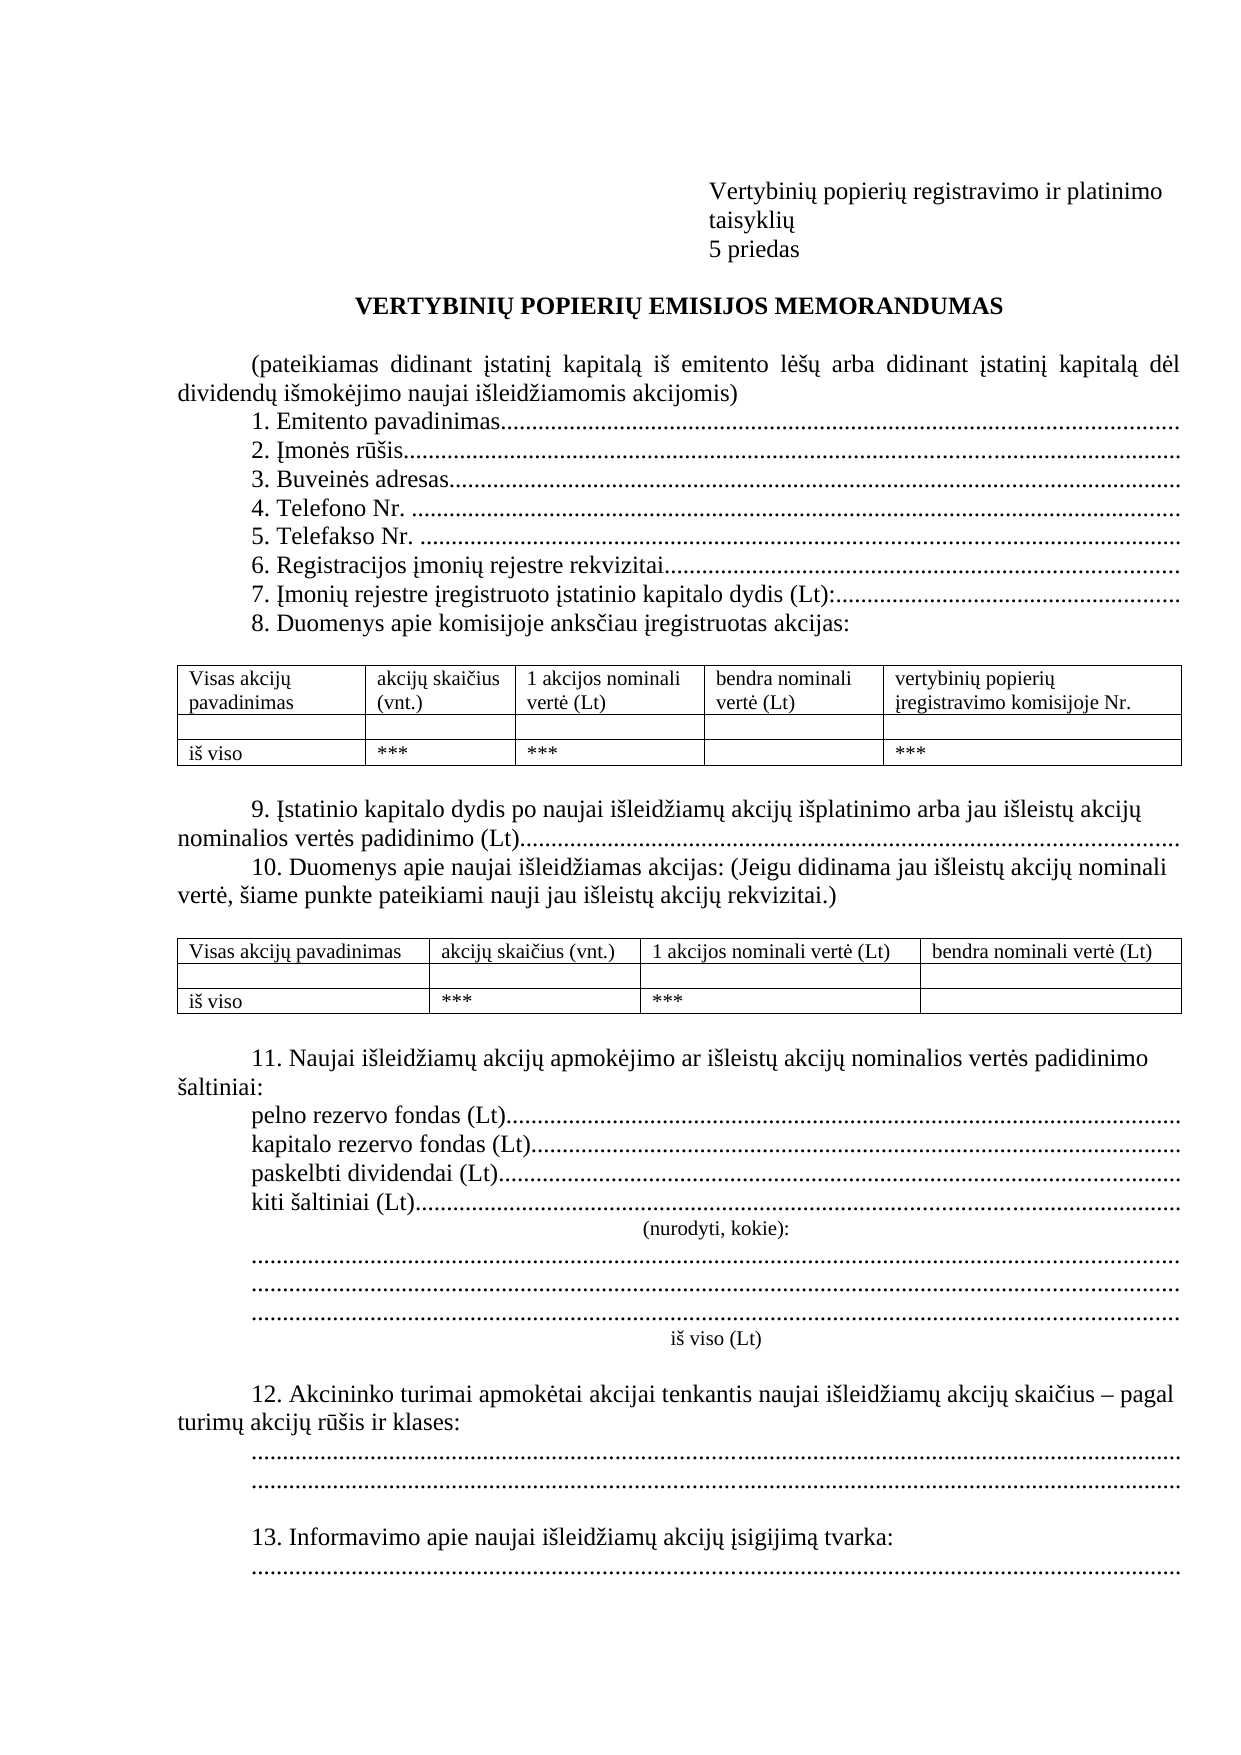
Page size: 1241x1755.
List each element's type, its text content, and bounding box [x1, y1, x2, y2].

text Vertybinių popierių registravimo ir platinimo [177, 176, 1181, 205]
text 8. Duomenys apie komisijoje anksčiau įregistruotas akcijas: [177, 608, 1181, 636]
text 11. Naujai išleidžiamų akcijų apmokėjimo ar išleistų akcijų nominalios vertės padidinimo šaltiniai: [177, 1043, 1181, 1101]
table_cell [178, 715, 365, 739]
table_cell *** [884, 740, 1181, 764]
text kiti šaltiniai (Lt) ........................... [177, 1187, 1181, 1216]
text ....................................................................... [177, 1551, 1181, 1580]
text (pateikiamas didinant įstatinį kapitalą iš emitento lėšų arba didinant įstatinį kapitalą dėl dividendų išmokėjimo naujai išleidžiamomis akcijomis) [177, 349, 1181, 406]
text kapitalo rezervo fondas (Lt) ...... [177, 1129, 1181, 1158]
table_header Visas akcijų pavadinimas [178, 666, 365, 714]
table_cell *** [366, 740, 515, 764]
text pelno rezervo fondas (Lt) ....... [177, 1101, 1181, 1129]
text 5. Telefakso Nr. .............................. [177, 521, 1181, 550]
table_header bendra nominali vertė (Lt) [705, 666, 883, 714]
text ....................................................................... [177, 1436, 1181, 1465]
table_cell *** [430, 989, 640, 1013]
text 12. Akcininko turimai apmokėtai akcijai tenkantis naujai išleidžiamų akcijų skaičius – pagal turimų akcijų rūšis ir klases: [177, 1379, 1181, 1436]
table_cell [884, 715, 1181, 739]
table_header Visas akcijų pavadinimas [178, 939, 429, 963]
text 13. Informavimo apie naujai išleidžiamų akcijų įsigijimą tvarka: [177, 1522, 1181, 1551]
table_cell [366, 715, 515, 739]
table_cell iš viso [178, 740, 365, 764]
text 9. Įstatinio kapitalo dydis po naujai išleidžiamų akcijų išplatinimo arba jau išleistų akcijų nominalios vertės padidinimo (Lt) [177, 794, 1181, 852]
text VERTYBINIŲ POPIERIŲ EMISIJOS MEMORANDUMAS [177, 291, 1181, 320]
table_cell [705, 740, 883, 764]
table_header bendra nominali vertė (Lt) [921, 939, 1181, 963]
table_cell [705, 715, 883, 739]
table_cell iš viso [178, 989, 429, 1013]
text ....................................................................... [177, 1465, 1181, 1494]
table_cell [430, 964, 640, 988]
text 7. Įmonių rejestre įregistruoto įstatinio kapitalo dydis (Lt): [177, 579, 1181, 608]
text paskelbti dividendai (Lt) ......... [177, 1158, 1181, 1187]
table_cell [641, 964, 920, 988]
text 1. Emitento pavadinimas [177, 406, 1181, 435]
text 5 priedas [177, 234, 1181, 263]
table_cell [921, 964, 1181, 988]
table_header vertybinių popierių įregistravimo komisijoje Nr. [884, 666, 1181, 714]
text 2. Įmonės rūšis .............................. [177, 435, 1181, 464]
table_header 1 akcijos nominali vertė (Lt) [641, 939, 920, 963]
text 6. Registracijos įmonių rejestre rekvizitai [177, 550, 1181, 579]
table_cell *** [641, 989, 920, 1013]
table_cell [178, 964, 429, 988]
text iš viso (Lt) [177, 1326, 1181, 1350]
table_header akcijų skaičius (vnt.) [366, 666, 515, 714]
text 3. Buveinės adresas ...................... [177, 464, 1181, 493]
text 4. Telefono Nr. [177, 493, 1181, 521]
table_header 1 akcijos nominali vertė (Lt) [516, 666, 704, 714]
table_cell *** [516, 740, 704, 764]
table_header akcijų skaičius (vnt.) [430, 939, 640, 963]
table_cell [921, 989, 1181, 1013]
text (nurodyti, kokie): [177, 1216, 1181, 1240]
text taisyklių [177, 205, 1181, 234]
table_cell [516, 715, 704, 739]
text 10. Duomenys apie naujai išleidžiamas akcijas: (Jeigu didinama jau išleistų akcijų nominali vertė, šiame punkte pateikiami nauji jau išleistų akcijų rekvizitai.) [177, 852, 1181, 909]
